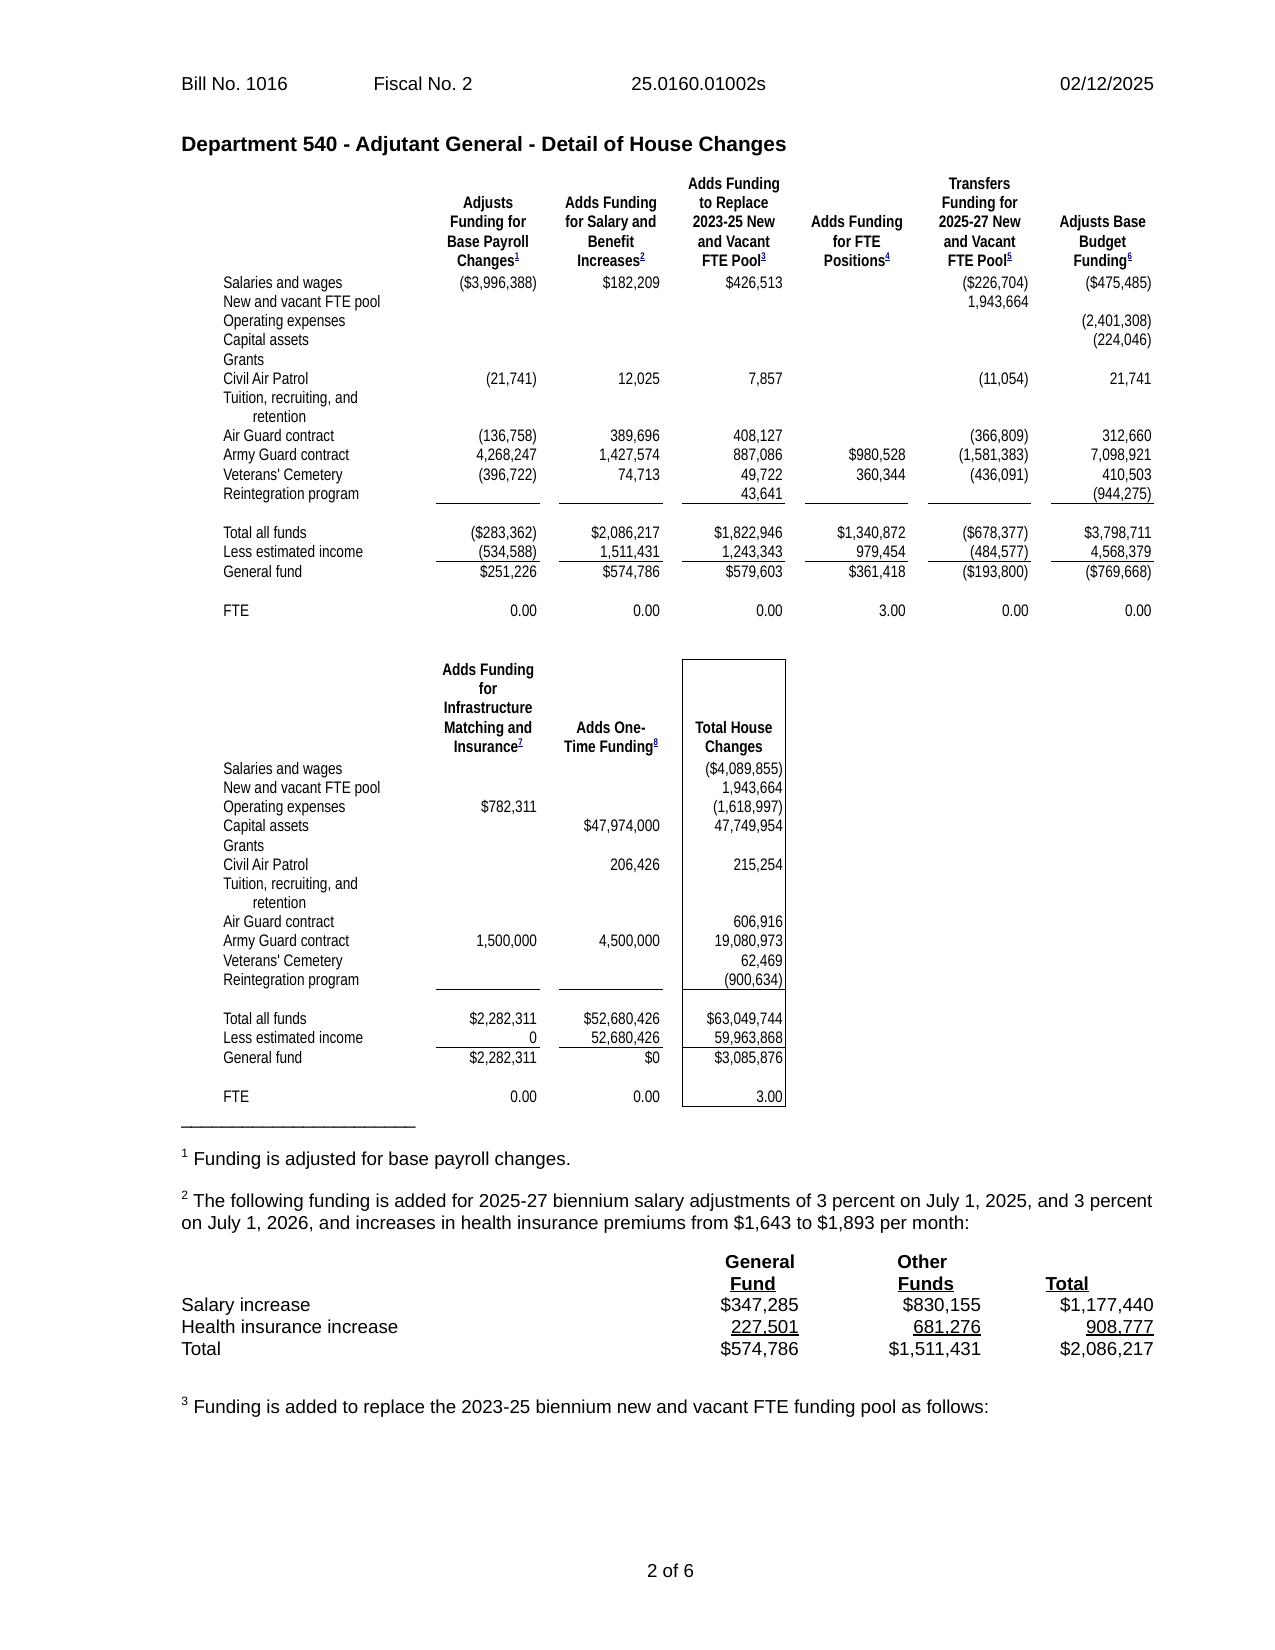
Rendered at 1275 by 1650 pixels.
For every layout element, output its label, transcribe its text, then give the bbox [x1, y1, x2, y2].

table_cell [436, 349, 539, 368]
table_cell [908, 349, 928, 368]
table_cell Salaries and wages [220, 273, 417, 292]
table_cell [540, 581, 559, 601]
table_cell [1031, 388, 1051, 426]
table_cell [540, 503, 559, 523]
table_cell [417, 542, 436, 561]
table_cell Army Guard contract [220, 445, 417, 464]
table_cell [908, 311, 928, 330]
table_cell [663, 797, 682, 816]
table_cell ($283,362) [436, 523, 539, 542]
table_cell 360,344 [805, 464, 908, 483]
table_cell [540, 388, 559, 426]
text 1 Funding is adjusted for base payroll changes. [181, 1146, 1154, 1170]
table_cell (900,634) [683, 970, 785, 989]
table_cell 389,696 [559, 426, 662, 445]
table_cell [1031, 503, 1051, 523]
table_cell [436, 311, 539, 330]
table_cell [417, 292, 436, 311]
table_cell 0.00 [559, 601, 662, 620]
table_cell [436, 1068, 539, 1087]
table_cell [663, 931, 682, 950]
table_cell [559, 330, 662, 349]
table_cell 19,080,973 [683, 931, 785, 950]
table_cell [559, 581, 662, 601]
table_cell $347,285 [633, 1294, 798, 1316]
table_cell [559, 484, 662, 503]
table_cell [540, 1087, 559, 1106]
table_cell ($226,704) [928, 273, 1031, 292]
table_cell 410,503 [1051, 464, 1154, 483]
table_cell [417, 912, 436, 931]
table_header [220, 659, 417, 759]
table_cell (1,618,997) [683, 797, 785, 816]
table_cell [417, 330, 436, 349]
table_cell [805, 311, 908, 330]
table_cell [436, 816, 539, 835]
table_cell 0.00 [928, 601, 1031, 620]
table_cell [417, 503, 436, 523]
table_cell [1031, 292, 1051, 311]
table_cell [1031, 464, 1051, 483]
table_cell $3,798,711 [1051, 523, 1154, 542]
table_cell [908, 292, 928, 311]
table_cell Operating expenses [220, 311, 417, 330]
table_cell 21,741 [1051, 369, 1154, 388]
table_cell [436, 874, 539, 912]
table_cell [417, 311, 436, 330]
table_cell [417, 464, 436, 483]
table_cell [417, 349, 436, 368]
table_cell [436, 759, 539, 778]
table_cell [540, 931, 559, 950]
table_cell [540, 989, 559, 1009]
table_cell Veterans' Cemetery [220, 950, 417, 969]
table_cell [663, 542, 682, 561]
table_cell [559, 950, 662, 969]
table_cell [436, 504, 539, 523]
table_cell [663, 484, 682, 503]
table_cell 1,943,664 [928, 292, 1031, 311]
table_cell Civil Air Patrol [220, 855, 417, 874]
table_cell [436, 912, 539, 931]
table_cell [908, 561, 928, 581]
table_cell $182,209 [559, 273, 662, 292]
table_cell 4,268,247 [436, 445, 539, 464]
table_cell $782,311 [436, 797, 539, 816]
table_cell [1031, 484, 1051, 503]
table_cell [805, 349, 908, 368]
table_cell (436,091) [928, 464, 1031, 483]
table_cell [559, 835, 662, 854]
table_header General Fund [633, 1233, 798, 1294]
table_cell [436, 330, 539, 349]
table_cell (224,046) [1051, 330, 1154, 349]
table_cell [908, 445, 928, 464]
table_cell [417, 561, 436, 581]
table_cell [220, 581, 417, 601]
table_cell [908, 388, 928, 426]
table_cell Health insurance increase [181, 1316, 633, 1337]
table_cell 979,454 [805, 542, 908, 561]
table_cell 0.00 [682, 601, 785, 620]
table_cell Tuition, recruiting, and retention [220, 388, 417, 426]
table_cell [928, 484, 1031, 503]
table_cell 1,243,343 [682, 542, 785, 561]
table_cell [663, 1028, 682, 1047]
table_cell [540, 369, 559, 388]
table_cell [436, 990, 539, 1009]
table_header Total [981, 1233, 1153, 1294]
table_cell [663, 349, 682, 368]
table_header Adds Funding to Replace 2023-25 New and Vacant FTE Pool3 [682, 174, 785, 273]
table_cell 43,641 [682, 484, 785, 503]
table_header Adds Funding for Infrastructure Matching and Insurance7 [436, 659, 539, 759]
table_cell [436, 292, 539, 311]
table_cell [559, 797, 662, 816]
table_cell [663, 311, 682, 330]
table_header [417, 174, 436, 273]
table_cell 0 [436, 1028, 539, 1047]
table_cell $574,786 [633, 1337, 798, 1377]
table_cell [417, 816, 436, 835]
table_cell [785, 464, 805, 483]
table_cell $2,086,217 [559, 523, 662, 542]
table_cell [559, 970, 662, 989]
table_cell ($193,800) [928, 562, 1031, 581]
table_cell [785, 330, 805, 349]
table_cell $980,528 [805, 445, 908, 464]
table_cell [663, 759, 682, 778]
table_cell [417, 874, 436, 912]
table_cell [663, 601, 682, 620]
table_cell [436, 778, 539, 797]
table_cell 1,500,000 [436, 931, 539, 950]
table_cell [417, 797, 436, 816]
table_cell ($475,485) [1051, 273, 1154, 292]
table_cell [908, 503, 928, 523]
table_cell [540, 601, 559, 620]
table_cell [805, 273, 908, 292]
table_cell [682, 581, 785, 601]
table_header [181, 1233, 633, 1294]
table_cell $52,680,426 [559, 1009, 662, 1028]
table_cell [663, 561, 682, 581]
table_cell [417, 759, 436, 778]
table_cell [1031, 426, 1051, 445]
table_cell 887,086 [682, 445, 785, 464]
table_cell [436, 835, 539, 854]
table_cell [540, 561, 559, 581]
table_cell [540, 1028, 559, 1047]
table_cell Operating expenses [220, 797, 417, 816]
table_cell (396,722) [436, 464, 539, 483]
table_header Total House Changes [683, 660, 785, 759]
table_cell [663, 1068, 682, 1087]
table_cell [1051, 581, 1154, 601]
table_cell Grants [220, 835, 417, 854]
table_cell [540, 874, 559, 912]
table_cell Less estimated income [220, 1028, 417, 1047]
table_cell [663, 1047, 682, 1067]
table_header [540, 659, 559, 759]
table_cell [663, 523, 682, 542]
table_cell [663, 369, 682, 388]
table_cell FTE [220, 1087, 417, 1106]
table_cell [663, 273, 682, 292]
table_cell [663, 835, 682, 854]
table_cell $3,085,876 [683, 1048, 785, 1067]
table_cell [663, 464, 682, 483]
table_cell [1031, 311, 1051, 330]
table_cell 3.00 [805, 601, 908, 620]
table_cell [417, 273, 436, 292]
table_cell $2,086,217 [981, 1337, 1153, 1377]
table_cell 1,511,431 [559, 542, 662, 561]
table_header Adds Funding for Salary and Benefit Increases2 [559, 174, 662, 273]
table_cell [436, 855, 539, 874]
table_cell [559, 292, 662, 311]
table_cell [540, 1047, 559, 1067]
table_cell [540, 912, 559, 931]
table_cell Capital assets [220, 330, 417, 349]
table_cell $2,282,311 [436, 1009, 539, 1028]
table_cell Tuition, recruiting, and retention [220, 874, 417, 912]
table_cell [785, 426, 805, 445]
table_cell [1031, 542, 1051, 561]
table_cell $2,282,311 [436, 1048, 539, 1067]
table_cell [417, 581, 436, 601]
table_cell [417, 1047, 436, 1067]
table_cell 0.00 [436, 601, 539, 620]
table_cell [540, 816, 559, 835]
table_cell [682, 504, 785, 523]
table_cell [663, 855, 682, 874]
table_cell $0 [559, 1048, 662, 1067]
table_cell [540, 349, 559, 368]
table_cell [785, 484, 805, 503]
table_cell [417, 369, 436, 388]
table_cell $361,418 [805, 562, 908, 581]
table_cell 0.00 [436, 1087, 539, 1106]
table_cell [540, 797, 559, 816]
table_cell [540, 273, 559, 292]
table_header [663, 174, 682, 273]
table_cell [683, 990, 785, 1009]
table_cell [785, 523, 805, 542]
table_cell [417, 1068, 436, 1087]
table_cell (534,588) [436, 542, 539, 561]
table_cell [417, 1028, 436, 1047]
table_cell 312,660 [1051, 426, 1154, 445]
table_cell [540, 292, 559, 311]
table_cell 7,857 [682, 369, 785, 388]
table_cell [1031, 581, 1051, 601]
table_cell [1031, 330, 1051, 349]
table_cell [1031, 561, 1051, 581]
table_cell [540, 1068, 559, 1087]
table_cell [559, 912, 662, 931]
text 2 The following funding is added for 2025-27 biennium salary adjustments of 3 percent on July 1, 2025, and 3 percent on July 1, 2026, and increases in health insurance premiums from $1,643 to $1,893 per month: [181, 1188, 1154, 1233]
table_cell [559, 349, 662, 368]
table_cell (21,741) [436, 369, 539, 388]
table_header [663, 659, 682, 759]
table_cell [785, 349, 805, 368]
table_cell 606,916 [683, 912, 785, 931]
table_cell 908,777 [981, 1316, 1153, 1337]
table_cell [417, 1009, 436, 1028]
table_cell 47,749,954 [683, 816, 785, 835]
table_cell Army Guard contract [220, 931, 417, 950]
table_cell 408,127 [682, 426, 785, 445]
table_cell [417, 445, 436, 464]
table_cell [663, 950, 682, 969]
table_cell [785, 292, 805, 311]
table_cell Veterans' Cemetery [220, 464, 417, 483]
text 3 Funding is added to replace the 2023-25 biennium new and vacant FTE funding pool as follows: [181, 1394, 1154, 1418]
table_cell [540, 445, 559, 464]
table_header Transfers Funding for 2025-27 New and Vacant FTE Pool5 [928, 174, 1031, 273]
table_cell 4,568,379 [1051, 542, 1154, 561]
table_cell [785, 503, 805, 523]
table_cell [663, 912, 682, 931]
table_cell [908, 426, 928, 445]
table_cell [908, 484, 928, 503]
table_cell 1,943,664 [683, 778, 785, 797]
table_cell Air Guard contract [220, 912, 417, 931]
table_cell 49,722 [682, 464, 785, 483]
table_cell [540, 464, 559, 483]
table_cell [417, 778, 436, 797]
table_cell (11,054) [928, 369, 1031, 388]
table_cell [559, 778, 662, 797]
table_cell 52,680,426 [559, 1028, 662, 1047]
table_cell [663, 1009, 682, 1028]
table_header Adjusts Base Budget Funding6 [1051, 174, 1154, 273]
table_cell [1051, 292, 1154, 311]
table_cell [559, 759, 662, 778]
table_cell (1,581,383) [928, 445, 1031, 464]
table_cell [908, 523, 928, 542]
table_cell Capital assets [220, 816, 417, 835]
table_cell [928, 581, 1031, 601]
table_cell (484,577) [928, 542, 1031, 561]
table_cell [663, 388, 682, 426]
table_cell Salaries and wages [220, 759, 417, 778]
table_header Other Funds [799, 1233, 981, 1294]
table_cell New and vacant FTE pool [220, 778, 417, 797]
table_cell 74,713 [559, 464, 662, 483]
table_cell [540, 426, 559, 445]
table_header [220, 174, 417, 273]
table_cell $1,511,431 [799, 1337, 981, 1377]
text Department 540 - Adjutant General - Detail of House Changes [181, 132, 1154, 156]
table_cell [417, 989, 436, 1009]
table_cell [540, 523, 559, 542]
table_header [908, 174, 928, 273]
table_cell [683, 874, 785, 912]
table_cell [682, 388, 785, 426]
table_cell 62,469 [683, 950, 785, 969]
table_cell [1031, 349, 1051, 368]
table_cell General fund [220, 561, 417, 581]
table_cell [1051, 349, 1154, 368]
table_cell [663, 503, 682, 523]
table_cell [1031, 445, 1051, 464]
table_cell $1,340,872 [805, 523, 908, 542]
table_cell [908, 369, 928, 388]
table_cell [785, 601, 805, 620]
table_cell 681,276 [799, 1316, 981, 1337]
table_cell [805, 581, 908, 601]
table_header [540, 174, 559, 273]
table_cell ($3,996,388) [436, 273, 539, 292]
table_cell [805, 426, 908, 445]
table_cell [540, 835, 559, 854]
table_cell [663, 989, 682, 1009]
table_cell 227,501 [633, 1316, 798, 1337]
table_cell 0.00 [1051, 601, 1154, 620]
table_cell [683, 835, 785, 854]
table_cell [805, 369, 908, 388]
table_cell Total all funds [220, 523, 417, 542]
table_cell [663, 292, 682, 311]
table_cell [908, 581, 928, 601]
table_cell 4,500,000 [559, 931, 662, 950]
table_cell [785, 369, 805, 388]
table_cell [417, 601, 436, 620]
table_cell ($4,089,855) [683, 759, 785, 778]
table_cell [1051, 504, 1154, 523]
table_cell [436, 388, 539, 426]
table_cell [908, 273, 928, 292]
table_header [785, 174, 805, 273]
table_cell [540, 950, 559, 969]
table_header [417, 659, 436, 759]
table_cell $47,974,000 [559, 816, 662, 835]
table_cell [663, 581, 682, 601]
table_cell 215,254 [683, 855, 785, 874]
table_cell [928, 311, 1031, 330]
table_cell [908, 330, 928, 349]
table_cell [785, 445, 805, 464]
table_cell [663, 1087, 682, 1106]
table_cell [436, 950, 539, 969]
table_cell [805, 504, 908, 523]
table_cell 7,098,921 [1051, 445, 1154, 464]
table_cell Air Guard contract [220, 426, 417, 445]
table_cell [417, 1087, 436, 1106]
table_cell [220, 1068, 417, 1087]
table_cell [805, 484, 908, 503]
table_cell [220, 503, 417, 523]
table_cell [559, 311, 662, 330]
table_cell [663, 778, 682, 797]
table_cell [417, 931, 436, 950]
table_cell [805, 330, 908, 349]
table_cell $1,177,440 [981, 1294, 1153, 1316]
table_cell [417, 484, 436, 503]
table_cell [417, 835, 436, 854]
table_cell [683, 1068, 785, 1087]
table_cell 0.00 [559, 1087, 662, 1106]
table_cell (944,275) [1051, 484, 1154, 503]
table_cell [1031, 369, 1051, 388]
table_cell [417, 426, 436, 445]
table_cell [540, 855, 559, 874]
table_cell [1051, 388, 1154, 426]
table_cell $1,822,946 [682, 523, 785, 542]
table_cell [436, 484, 539, 503]
table_cell [785, 581, 805, 601]
table_cell [417, 388, 436, 426]
table_cell 206,426 [559, 855, 662, 874]
table_cell Reintegration program [220, 970, 417, 989]
table_cell [417, 950, 436, 969]
table_cell 1,427,574 [559, 445, 662, 464]
table_cell [928, 504, 1031, 523]
table_cell (136,758) [436, 426, 539, 445]
table_cell [1031, 601, 1051, 620]
table_cell [682, 330, 785, 349]
table_cell [540, 778, 559, 797]
table_cell ($769,668) [1051, 562, 1154, 581]
table_cell [682, 349, 785, 368]
table_cell [559, 874, 662, 912]
table_cell $251,226 [436, 562, 539, 581]
table_cell [417, 523, 436, 542]
table_cell [540, 330, 559, 349]
table_cell $426,513 [682, 273, 785, 292]
table_cell Less estimated income [220, 542, 417, 561]
table_cell [928, 388, 1031, 426]
table_cell [559, 504, 662, 523]
table_cell Reintegration program [220, 484, 417, 503]
table_cell 3.00 [683, 1087, 785, 1106]
table_cell [908, 601, 928, 620]
table_cell $574,786 [559, 562, 662, 581]
table_cell Total [181, 1337, 633, 1377]
table_cell [928, 349, 1031, 368]
table_cell 12,025 [559, 369, 662, 388]
table_cell Civil Air Patrol [220, 369, 417, 388]
table_cell [540, 759, 559, 778]
table_cell New and vacant FTE pool [220, 292, 417, 311]
table_cell FTE [220, 601, 417, 620]
table_cell $579,603 [682, 562, 785, 581]
table_header Adds One-Time Funding8 [559, 659, 662, 759]
table_cell (2,401,308) [1051, 311, 1154, 330]
table_cell [1031, 273, 1051, 292]
table_cell Total all funds [220, 1009, 417, 1028]
table_cell [785, 273, 805, 292]
table_cell [1031, 523, 1051, 542]
table_cell [682, 311, 785, 330]
table_header [1031, 174, 1051, 273]
table_cell Grants [220, 349, 417, 368]
table_cell ($678,377) [928, 523, 1031, 542]
table_cell [559, 1068, 662, 1087]
table_cell [663, 874, 682, 912]
table_header Adjusts Funding for Base Payroll Changes1 [436, 174, 539, 273]
table_cell [436, 581, 539, 601]
table_cell [785, 311, 805, 330]
table_cell [682, 292, 785, 311]
table_cell [785, 388, 805, 426]
table_cell [540, 1009, 559, 1028]
table_cell [540, 542, 559, 561]
table_cell [559, 388, 662, 426]
table_cell [436, 970, 539, 989]
table_cell [663, 426, 682, 445]
table_cell [559, 990, 662, 1009]
table_header Adds Funding for FTE Positions4 [805, 174, 908, 273]
table_cell [220, 989, 417, 1009]
table_cell [417, 970, 436, 989]
table_cell [540, 484, 559, 503]
table_cell [785, 542, 805, 561]
table_cell [663, 445, 682, 464]
table_cell [908, 464, 928, 483]
table_cell [417, 855, 436, 874]
table_cell [805, 388, 908, 426]
table_cell [928, 330, 1031, 349]
table_cell [663, 970, 682, 989]
table_cell [540, 311, 559, 330]
table_cell [785, 561, 805, 581]
table_cell General fund [220, 1047, 417, 1067]
table_cell [908, 542, 928, 561]
table_cell (366,809) [928, 426, 1031, 445]
table_cell Salary increase [181, 1294, 633, 1316]
table_cell [805, 292, 908, 311]
table_cell [663, 816, 682, 835]
table_cell $63,049,744 [683, 1009, 785, 1028]
table_cell 59,963,868 [683, 1028, 785, 1047]
table_cell [663, 330, 682, 349]
table_cell $830,155 [799, 1294, 981, 1316]
table_cell [540, 970, 559, 989]
